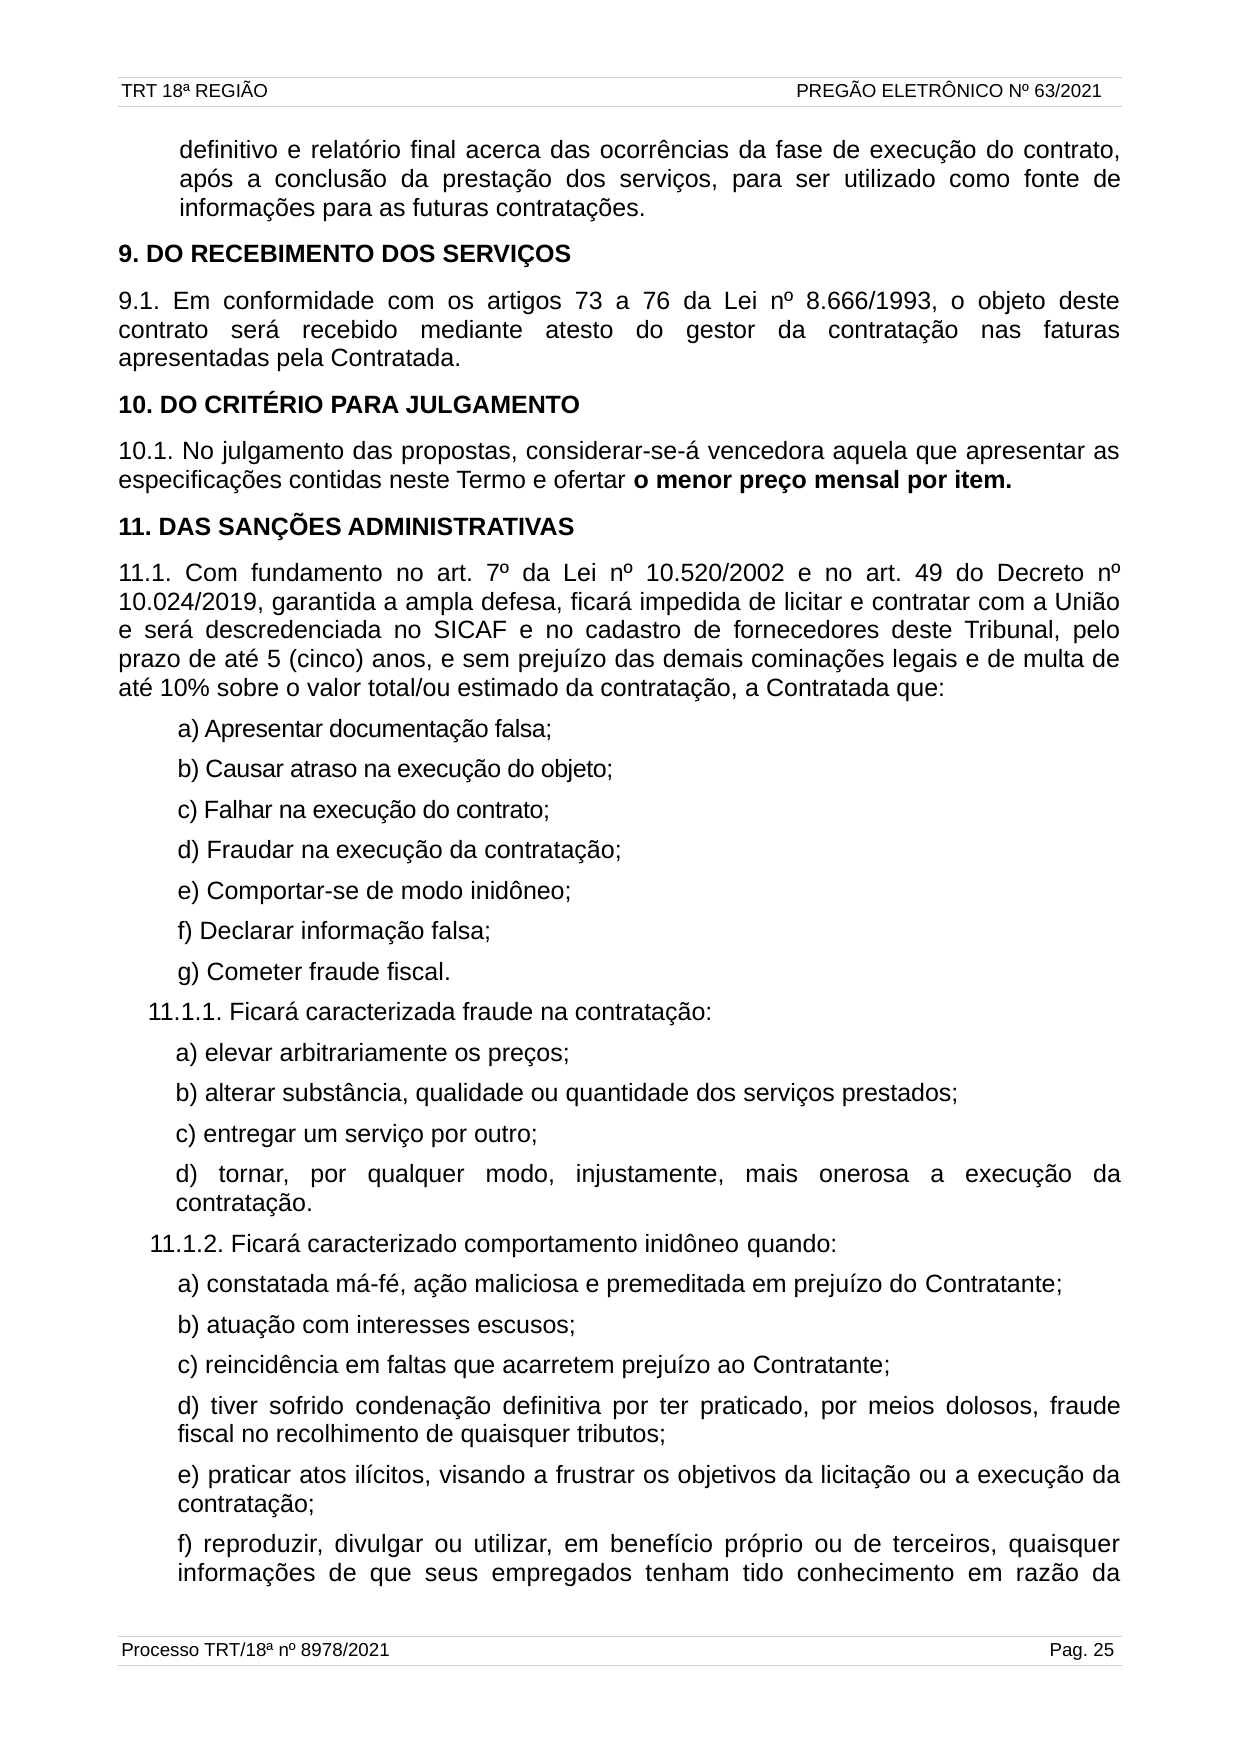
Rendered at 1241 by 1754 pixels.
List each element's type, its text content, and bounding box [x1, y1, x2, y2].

text a) Apresentar documentação falsa; [177, 713, 1122, 742]
text 11.1. Com fundamento no art. 7º da Lei nº 10.520/2002 e no art. 49 do Decreto nº 10.024/2019, garantida a ampla defesa, ficará impedida de licitar e contratar com a União e será descredenciada no SICAF e no cadastro de fornecedores deste Tribunal, pelo prazo de até 5 (cinco) anos, e sem prejuízo das demais cominações legais e de multa de até 10% sobre o valor total/ou estimado da contratação, a Contratada que: [118, 558, 1122, 702]
text definitivo e relatório final acerca das ocorrências da fase de execução do contrato, após a conclusão da prestação dos serviços, para ser utilizado como fonte de informações para as futuras contratações. [179, 136, 1122, 222]
text b) Causar atraso na execução do objeto; [177, 754, 1122, 783]
text f) reproduzir, divulgar ou utilizar, em benefício próprio ou de terceiros, quaisquer informações de que seus empregados tenham tido conhecimento em razão da [177, 1529, 1122, 1587]
text d) tornar, por qualquer modo, injustamente, mais onerosa a execução da contratação. [175, 1159, 1122, 1217]
text 11. DAS SANÇÕES ADMINISTRATIVAS [118, 512, 1122, 540]
text d) Fraudar na execução da contratação; [177, 835, 1122, 864]
text c) entregar um serviço por outro; [175, 1119, 1122, 1147]
text 11.1.2. Ficará caracterizado comportamento inidôneo quando: [149, 1228, 1122, 1257]
text e) Comportar-se de modo inidôneo; [177, 876, 1122, 904]
text 10.1. No julgamento das propostas, considerar-se-á vencedora aquela que apresentar as especificações contidas neste Termo e ofertar o menor preço mensal por item. [118, 436, 1122, 494]
text a) constatada má-fé, ação maliciosa e premeditada em prejuízo do Contratante; [177, 1269, 1122, 1298]
text 11.1.1. Ficará caracterizada fraude na contratação: [148, 997, 1122, 1026]
text f) Declarar informação falsa; [177, 916, 1122, 945]
text b) alterar substância, qualidade ou quantidade dos serviços prestados; [175, 1078, 1122, 1107]
text 10. DO CRITÉRIO PARA JULGAMENTO [118, 390, 1122, 419]
text 9. DO RECEBIMENTO DOS SERVIÇOS [118, 239, 1122, 268]
text d) tiver sofrido condenação definitiva por ter praticado, por meios dolosos, fraude fiscal no recolhimento de quaisquer tributos; [177, 1391, 1122, 1448]
text a) elevar arbitrariamente os preços; [175, 1038, 1122, 1066]
text b) atuação com interesses escusos; [177, 1309, 1122, 1338]
text g) Cometer fraude fiscal. [177, 957, 1122, 985]
text c) Falhar na execução do contrato; [177, 794, 1122, 823]
text 9.1. Em conformidade com os artigos 73 a 76 da Lei nº 8.666/1993, o objeto deste contrato será recebido mediante atesto do gestor da contratação nas faturas apresentadas pela Contratada. [118, 286, 1122, 372]
text c) reincidência em faltas que acarretem prejuízo ao Contratante; [177, 1350, 1122, 1379]
text e) praticar atos ilícitos, visando a frustrar os objetivos da licitação ou a execução da contratação; [177, 1460, 1122, 1517]
